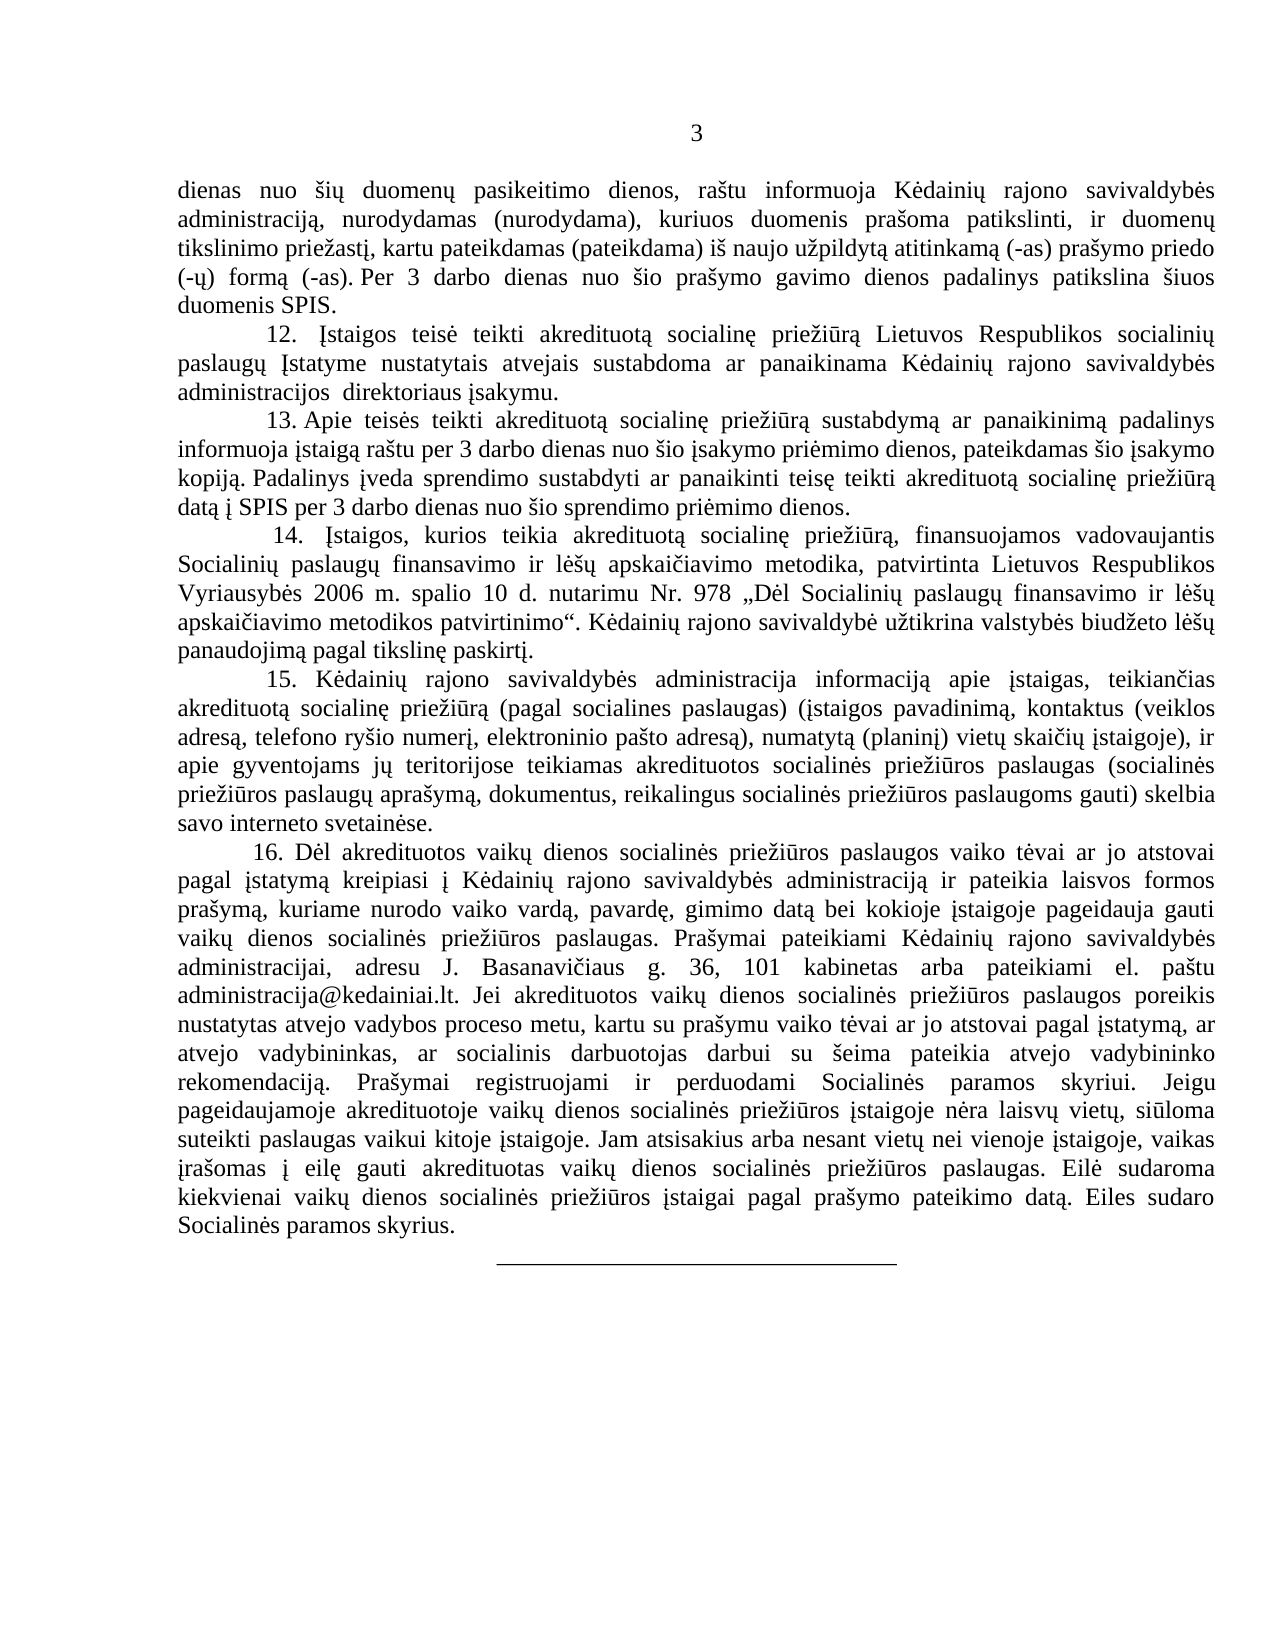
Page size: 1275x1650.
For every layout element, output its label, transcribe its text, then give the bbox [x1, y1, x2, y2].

text ________________________________ [177, 1239, 1216, 1268]
text 13. Apie teisės teikti akredituotą socialinę priežiūrą sustabdymą ar panaikinimą padalinys informuoja įstaigą raštu per 3 darbo dienas nuo šio įsakymo priėmimo dienos, pateikdamas šio įsakymo kopiją. Padalinys įveda sprendimo sustabdyti ar panaikinti teisę teikti akredituotą socialinę priežiūrą datą į SPIS per 3 darbo dienas nuo šio sprendimo priėmimo dienos. [177, 406, 1216, 521]
text 15. Kėdainių rajono savivaldybės administracija informaciją apie įstaigas, teikiančias akredituotą socialinę priežiūrą (pagal socialines paslaugas) (įstaigos pavadinimą, kontaktus (veiklos adresą, telefono ryšio numerį, elektroninio pašto adresą), numatytą (planinį) vietų skaičių įstaigoje), ir apie gyventojams jų teritorijose teikiamas akredituotos socialinės priežiūros paslaugas (socialinės priežiūros paslaugų aprašymą, dokumentus, reikalingus socialinės priežiūros paslaugoms gauti) skelbia savo interneto svetainėse. [177, 664, 1216, 837]
text 14. Įstaigos, kurios teikia akredituotą socialinę priežiūrą, finansuojamos vadovaujantis Socialinių paslaugų finansavimo ir lėšų apskaičiavimo metodika, patvirtinta Lietuvos Respublikos Vyriausybės 2006 m. spalio 10 d. nutarimu Nr. 978 „Dėl Socialinių paslaugų finansavimo ir lėšų apskaičiavimo metodikos patvirtinimo“. Kėdainių rajono savivaldybė užtikrina valstybės biudžeto lėšų panaudojimą pagal tikslinę paskirtį. [177, 521, 1216, 664]
text 16. Dėl akredituotos vaikų dienos socialinės priežiūros paslaugos vaiko tėvai ar jo atstovai pagal įstatymą kreipiasi į Kėdainių rajono savivaldybės administraciją ir pateikia laisvos formos prašymą, kuriame nurodo vaiko vardą, pavardę, gimimo datą bei kokioje įstaigoje pageidauja gauti vaikų dienos socialinės priežiūros paslaugas. Prašymai pateikiami Kėdainių rajono savivaldybės administracijai, adresu J. Basanavičiaus g. 36, 101 kabinetas arba pateikiami el. paštu administracija@kedainiai.lt. Jei akredituotos vaikų dienos socialinės priežiūros paslaugos poreikis nustatytas atvejo vadybos proceso metu, kartu su prašymu vaiko tėvai ar jo atstovai pagal įstatymą, ar atvejo vadybininkas, ar socialinis darbuotojas darbui su šeima pateikia atvejo vadybininko rekomendaciją. Prašymai registruojami ir perduodami Socialinės paramos skyriui. Jeigu pageidaujamoje akredituotoje vaikų dienos socialinės priežiūros įstaigoje nėra laisvų vietų, siūloma suteikti paslaugas vaikui kitoje įstaigoje. Jam atsisakius arba nesant vietų nei vienoje įstaigoje, vaikas įrašomas į eilę gauti akredituotas vaikų dienos socialinės priežiūros paslaugas. Eilė sudaroma kiekvienai vaikų dienos socialinės priežiūros įstaigai pagal prašymo pateikimo datą. Eiles sudaro Socialinės paramos skyrius. [177, 837, 1216, 1239]
text dienas nuo šių duomenų pasikeitimo dienos, raštu informuoja Kėdainių rajono savivaldybės administraciją, nurodydamas (nurodydama), kuriuos duomenis prašoma patikslinti, ir duomenų tikslinimo priežastį, kartu pateikdamas (pateikdama) iš naujo užpildytą atitinkamą (-as) prašymo priedo (-ų) formą (-as). Per 3 darbo dienas nuo šio prašymo gavimo dienos padalinys patikslina šiuos duomenis SPIS. [177, 176, 1216, 319]
text 12. Įstaigos teisė teikti akredituotą socialinę priežiūrą Lietuvos Respublikos socialinių paslaugų Įstatyme nustatytais atvejais sustabdoma ar panaikinama Kėdainių rajono savivaldybės administracijos direktoriaus įsakymu. [177, 319, 1216, 406]
